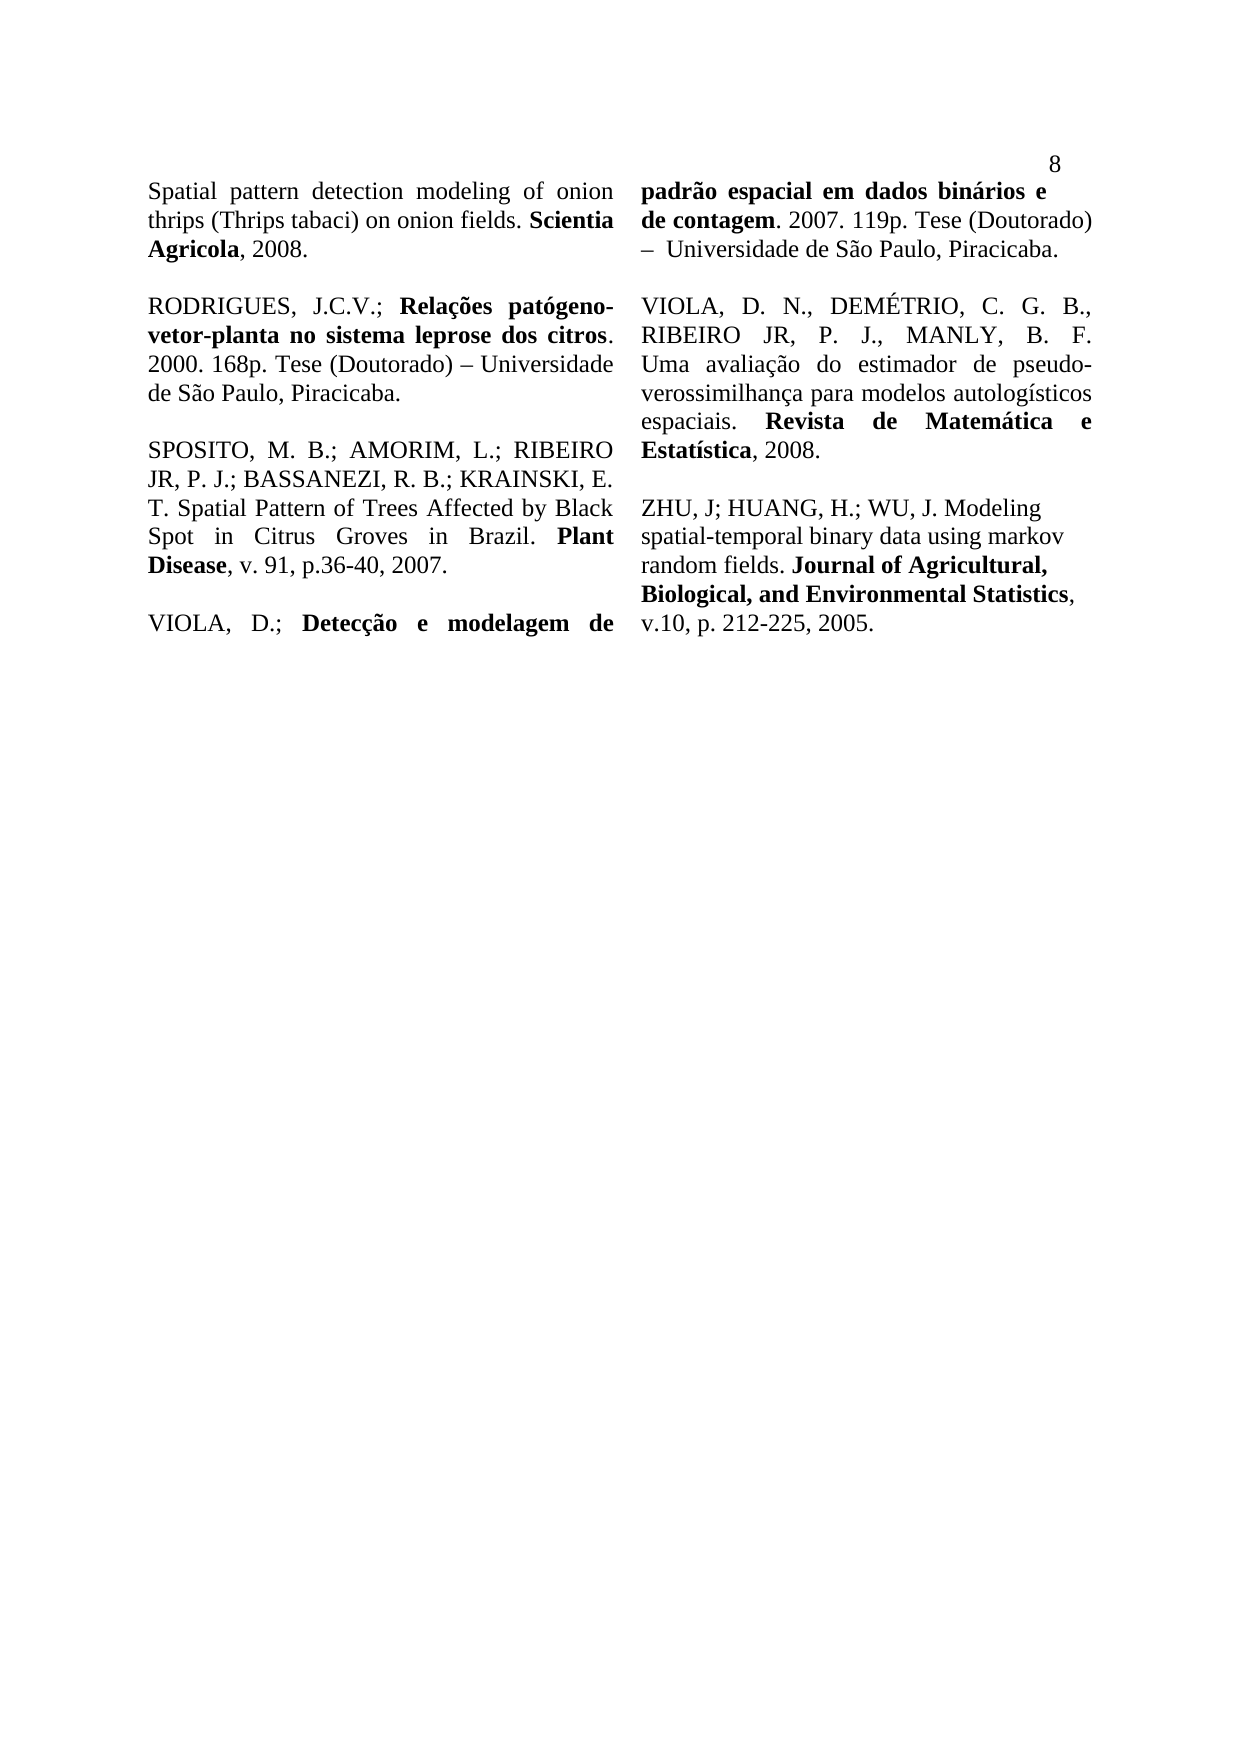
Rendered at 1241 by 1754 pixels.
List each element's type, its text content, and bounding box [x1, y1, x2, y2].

text ZHU, J; HUANG, H.; WU, J. Modeling spatial-temporal binary data using markov random fields. Journal of Agricultural, Biological, and Environmental Statistics, v.10, p. 212-225, 2005. [641, 493, 1092, 636]
text VIOLA, D. N., DEMÉTRIO, C. G. B., RIBEIRO JR, P. J., MANLY, B. F. Uma avaliação do estimador de pseudo-verossimilhança para modelos autologísticos espaciais. Revista de Matemática e Estatística, 2008. [641, 291, 1092, 464]
text Spatial pattern detection modeling of onion thrips (Thrips tabaci) on onion fields. Scientia Agricola, 2008. [148, 176, 614, 263]
text SPOSITO, M. B.; AMORIM, L.; RIBEIRO JR, P. J.; BASSANEZI, R. B.; KRAINSKI, E. T. Spatial Pattern of Trees Affected by Black Spot in Citrus Groves in Brazil. Plant Disease, v. 91, p.36-40, 2007. [148, 435, 614, 579]
text padrão espacial em dados binários e de contagem. 2007. 119p. Tese (Doutorado) – Universidade de São Paulo, Piracicaba. [641, 176, 1092, 263]
text VIOLA, D.; Detecção e modelagem de [148, 608, 614, 636]
text RODRIGUES, J.C.V.; Relações patógeno-vetor-planta no sistema leprose dos citros. 2000. 168p. Tese (Doutorado) – Universidade de São Paulo, Piracicaba. [148, 291, 614, 406]
